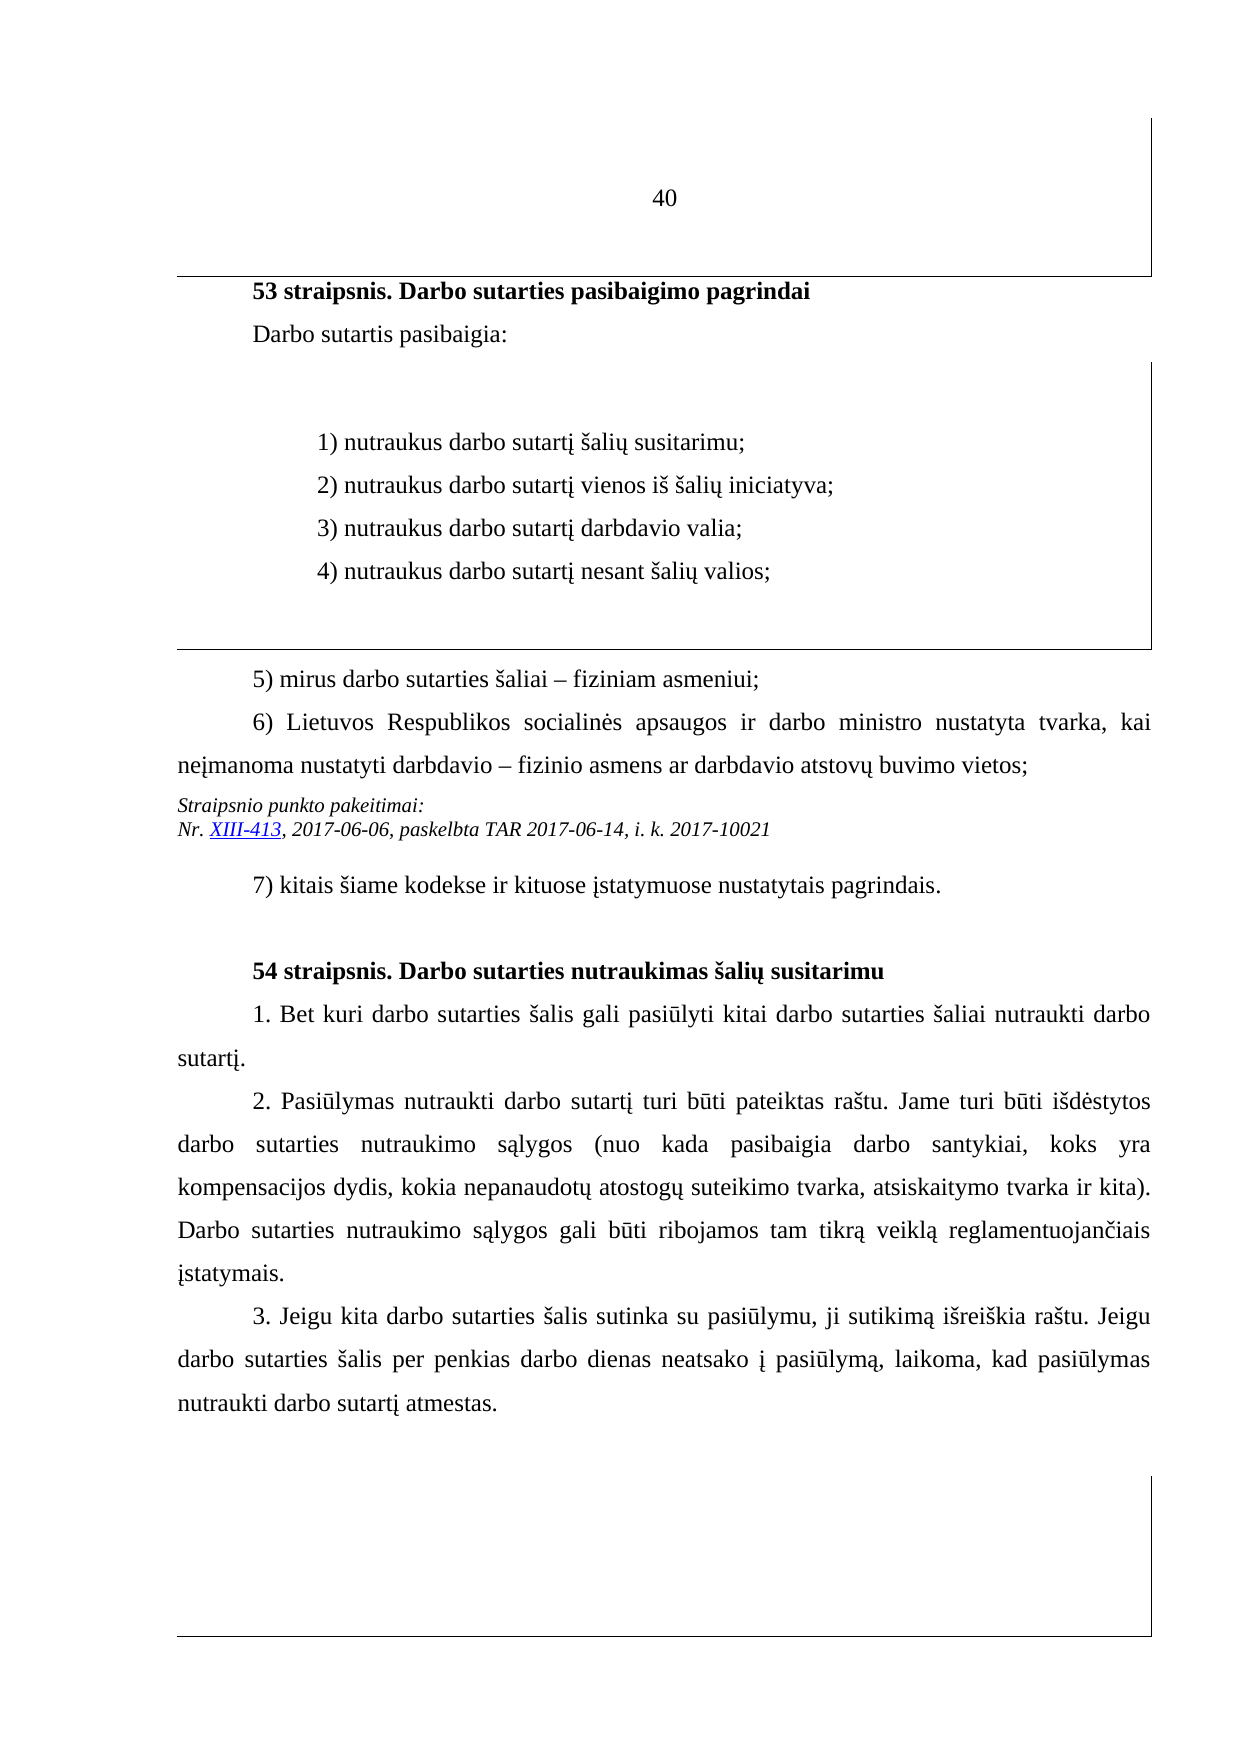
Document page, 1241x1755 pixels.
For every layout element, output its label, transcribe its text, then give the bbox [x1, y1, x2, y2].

text 4) nutraukus darbo sutartį nesant šalių valios; [177, 492, 1152, 649]
text 6) Lietuvos Respublikos socialinės apsaugos ir darbo ministro nustatyta tvarka, kai neįmanoma nustatyti darbdavio – fizinio asmens ar darbdavio atstovų buvimo vietos; [177, 707, 1152, 779]
text Nr. XIII-413, 2017-06-06, paskelbta TAR 2017-06-14, i. k. 2017-10021 [177, 817, 1152, 841]
text 2. Pasiūlymas nutraukti darbo sutartį turi būti pateiktas raštu. Jame turi būti išdėstytos darbo sutarties nutraukimo sąlygos (nuo kada pasibaigia darbo santykiai, koks yra kompensacijos dydis, kokia nepanaudotų atostogų suteikimo tvarka, atsiskaitymo tvarka ir kita). Darbo sutarties nutraukimo sąlygos gali būti ribojamos tam tikrą veiklą reglamentuojančiais įstatymais. [177, 1086, 1152, 1287]
text 1) nutraukus darbo sutartį šalių susitarimu; [177, 362, 1151, 405]
text 1. Bet kuri darbo sutarties šalis gali pasiūlyti kitai darbo sutarties šaliai nutraukti darbo sutartį. [177, 999, 1152, 1071]
text 5) mirus darbo sutarties šaliai – fiziniam asmeniui; [177, 664, 1152, 693]
text Straipsnio punkto pakeitimai: [177, 793, 1152, 817]
text 53 straipsnis. Darbo sutarties pasibaigimo pagrindai [177, 276, 1152, 305]
text 3) nutraukus darbo sutartį darbdavio valia; [177, 448, 1152, 492]
text Darbo sutartis pasibaigia: [177, 319, 1152, 348]
text 2) nutraukus darbo sutartį vienos iš šalių iniciatyva; [177, 405, 1152, 448]
text 3. Jeigu kita darbo sutarties šalis sutinka su pasiūlymu, ji sutikimą išreiškia raštu. Jeigu darbo sutarties šalis per penkias darbo dienas neatsako į pasiūlymą, laikoma, kad pasiūlymas nutraukti darbo sutartį atmestas. [177, 1301, 1152, 1416]
text 54 straipsnis. Darbo sutarties nutraukimas šalių susitarimu [177, 956, 1152, 985]
text 7) kitais šiame kodekse ir kituose įstatymuose nustatytais pagrindais. [177, 870, 1152, 899]
